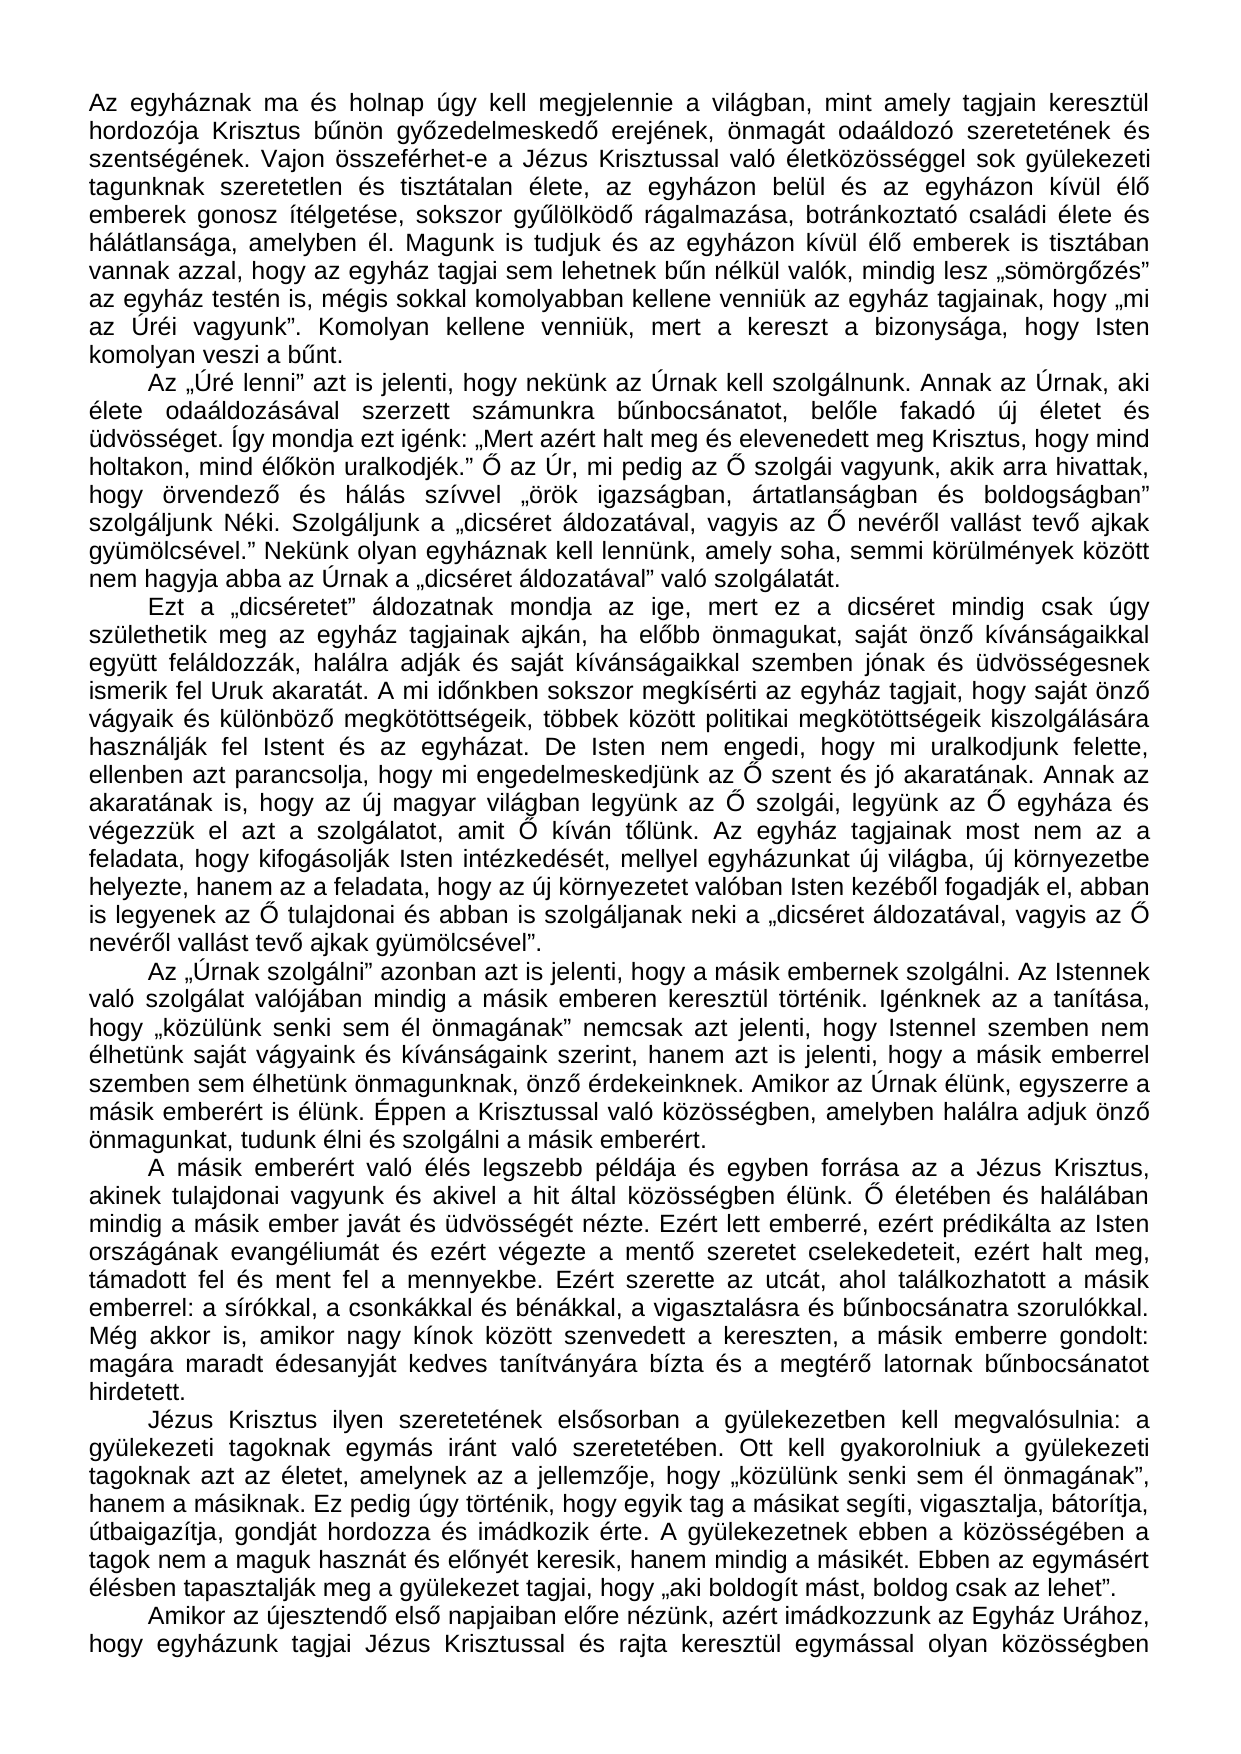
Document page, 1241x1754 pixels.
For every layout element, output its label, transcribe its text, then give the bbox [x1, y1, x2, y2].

text Az „Úrnak szolgálni” azonban azt is jelenti, hogy a másik embernek szolgálni. Az Istennek való szolgálat valójában mindig a másik emberen keresztül történik. Igénknek az a tanítása, hogy „közülünk senki sem él önmagának” nemcsak azt jelenti, hogy Istennel szemben nem élhetünk saját vágyaink és kívánságaink szerint, hanem azt is jelenti, hogy a másik emberrel szemben sem élhetünk önmagunknak, önző érdekeinknek. Amikor az Úrnak élünk, egyszerre a másik emberért is élünk. Éppen a Krisztussal való közösségben, amelyben halálra adjuk önző önmagunkat, tudunk élni és szolgálni a másik emberért. [88, 957, 1152, 1153]
text Az egyháznak ma és holnap úgy kell megjelennie a világban, mint amely tagjain keresztül hordozója Krisztus bűnön győzedelmeskedő erejének, önmagát odaáldozó szeretetének és szentségének. Vajon összeférhet‑e a Jézus Krisztussal való életközösséggel sok gyülekezeti tagunknak szeretetlen és tisztátalan élete, az egyházon belül és az egyházon kívül élő emberek gonosz ítélgetése, sokszor gyűlölködő rágalmazása, botránkoztató családi élete és hálátlansága, amelyben él. Magunk is tudjuk és az egyházon kívül élő emberek is tisztában vannak azzal, hogy az egyház tagjai sem lehetnek bűn nélkül valók, mindig lesz „sömörgőzés” az egyház testén is, mégis sokkal komolyabban kellene venniük az egyház tagjainak, hogy „mi az Úréi vagyunk”. Komolyan kellene venniük, mert a kereszt a bizonysága, hogy Isten komolyan veszi a bűnt. [88, 88, 1152, 369]
text Jézus Krisztus ilyen szeretetének elsősorban a gyülekezetben kell megvalósulnia: a gyülekezeti tagoknak egymás iránt való szeretetében. Ott kell gyakorolniuk a gyülekezeti tagoknak azt az életet, amelynek az a jellemzője, hogy „közülünk senki sem él önmagának”, hanem a másiknak. Ez pedig úgy történik, hogy egyik tag a másikat segíti, vigasztalja, bátorítja, útbaigazítja, gondját hordozza és imádkozik érte. A gyülekezetnek ebben a közösségében a tagok nem a maguk hasznát és előnyét keresik, hanem mindig a másikét. Ebben az egymásért élésben tapasztalják meg a gyülekezet tagjai, hogy „aki boldogít mást, boldog csak az lehet”. [88, 1406, 1152, 1602]
text A másik emberért való élés legszebb példája és egyben forrása az a Jézus Krisztus, akinek tulajdonai vagyunk és akivel a hit által közösségben élünk. Ő életében és halálában mindig a másik ember javát és üdvösségét nézte. Ezért lett emberré, ezért prédikálta az Isten országának evangéliumát és ezért végezte a mentő szeretet cselekedeteit, ezért halt meg, támadott fel és ment fel a mennyekbe. Ezért szerette az utcát, ahol találkozhatott a másik emberrel: a sírókkal, a csonkákkal és bénákkal, a vigasztalásra és bűnbocsánatra szorulókkal. Még akkor is, amikor nagy kínok között szenvedett a kereszten, a másik emberre gondolt: magára maradt édesanyját kedves tanítványára bízta és a megtérő latornak bűnbocsánatot hirdetett. [88, 1153, 1152, 1406]
text Ezt a „dicséretet” áldozatnak mondja az ige, mert ez a dicséret mindig csak úgy születhetik meg az egyház tagjainak ajkán, ha előbb önmagukat, saját önző kívánságaikkal együtt feláldozzák, halálra adják és saját kívánságaikkal szemben jónak és üdvösségesnek ismerik fel Uruk akaratát. A mi időnkben sokszor megkísérti az egyház tagjait, hogy saját önző vágyaik és különböző megkötöttségeik, többek között politikai megkötöttségeik kiszolgálására használják fel Istent és az egyházat. De Isten nem engedi, hogy mi uralkodjunk felette, ellenben azt parancsolja, hogy mi engedelmeskedjünk az Ő szent és jó akaratának. Annak az akaratának is, hogy az új magyar világban legyünk az Ő szolgái, legyünk az Ő egyháza és végezzük el azt a szolgálatot, amit Ő kíván tőlünk. Az egyház tagjainak most nem az a feladata, hogy kifogásolják Isten intézkedését, mellyel egyházunkat új világba, új környezetbe helyezte, hanem az a feladata, hogy az új környezetet valóban Isten kezéből fogadják el, abban is legyenek az Ő tulajdonai és abban is szolgáljanak neki a „dicséret áldozatával, vagyis az Ő nevéről vallást tevő ajkak gyümölcsével”. [88, 593, 1152, 957]
text Amikor az újesztendő első napjaiban előre nézünk, azért imádkozzunk az Egyház Urához, hogy egyházunk tagjai Jézus Krisztussal és rajta keresztül egymással olyan közösségben [88, 1602, 1152, 1658]
text Az „Úré lenni” azt is jelenti, hogy nekünk az Úrnak kell szolgálnunk. Annak az Úrnak, aki élete odaáldozásával szerzett számunkra bűnbocsánatot, belőle fakadó új életet és üdvösséget. Így mondja ezt igénk: „Mert azért halt meg és elevenedett meg Krisztus, hogy mind holtakon, mind élőkön uralkodjék.” Ő az Úr, mi pedig az Ő szolgái vagyunk, akik arra hivattak, hogy örvendező és hálás szívvel „örök igazságban, ártatlanságban és boldogságban” szolgáljunk Néki. Szolgáljunk a „dicséret áldozatával, vagyis az Ő nevéről vallást tevő ajkak gyümölcsével.” Nekünk olyan egyháznak kell lennünk, amely soha, semmi körülmények között nem hagyja abba az Úrnak a „dicséret áldozatával” való szolgálatát. [88, 369, 1152, 593]
